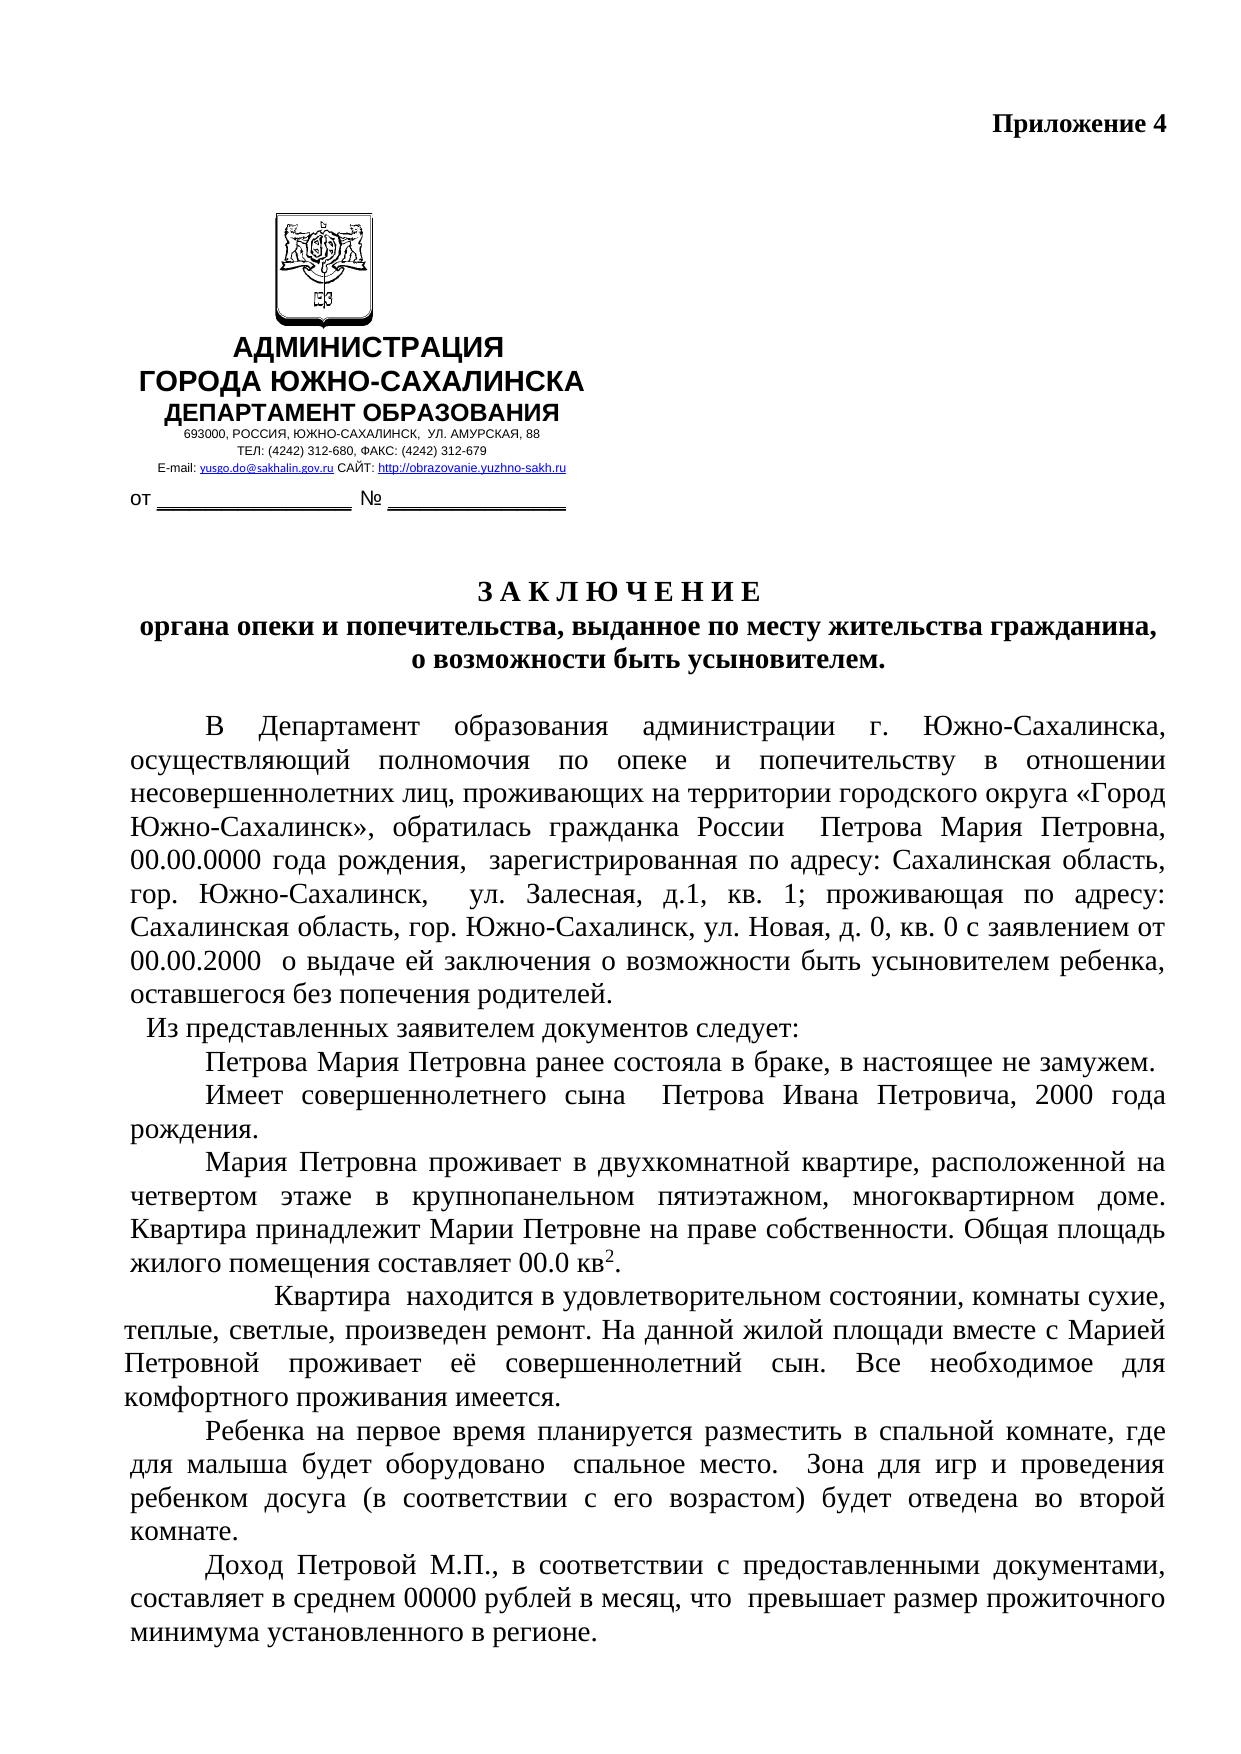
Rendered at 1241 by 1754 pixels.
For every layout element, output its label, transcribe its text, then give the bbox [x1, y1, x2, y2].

text 693000, РОССИЯ, ЮЖНО-САХАЛИНСК, УЛ. АМУРСКАЯ, 88 [130, 427, 594, 441]
text Петрова Мария Петровна ранее состояла в браке, в настоящее не замужем. Имеет совершеннолетнего сына Петрова Ивана Петровича, 2000 года рождения. [130, 1044, 1167, 1144]
text E-mail: yusgo.do@sakhalin.gov.ru САЙТ: http://obrazovanie.yuzhno-sakh.ru [130, 460, 594, 475]
text АДМИНИСТРАЦИЯ [71, 330, 599, 364]
text Квартира находится в удовлетворительном состоянии, комнаты сухие, теплые, светлые, произведен ремонт. На данной жилой площади вместе с Марией Петровной проживает её совершеннолетний сын. Все необходимое для комфортного проживания имеется. [124, 1278, 1167, 1413]
text органа опеки и попечительства, выданное по месту жительства гражданина, о возможности быть усыновителем. [130, 608, 1167, 675]
text Мария Петровна проживает в двухкомнатной квартире, расположенной на четвертом этаже в крупнопанельном пятиэтажном, многоквартирном доме. Квартира принадлежит Марии Петровне на праве собственности. Общая площадь жилого помещения составляет 00.0 кв2. [130, 1144, 1167, 1278]
text Ребенка на первое время планируется разместить в спальной комнате, где для малыша будет оборудовано спальное место. Зона для игр и проведения ребенком досуга (в соответствии с его возрастом) будет отведена во второй комнате. [130, 1413, 1167, 1547]
text города Южно-Сахалинска [130, 364, 594, 397]
text ТЕЛ: (4242) 312-680, ФАКС: (4242) 312-679 [130, 443, 594, 458]
text Приложение 4 [632, 107, 1167, 138]
text от ____________ № ___________ [130, 478, 1167, 511]
text З А К Л Ю Ч Е Н И Е [71, 574, 1167, 608]
text Доход Петровой М.П., в соответствии с предоставленными документами, составляет в среднем 00000 рублей в месяц, что превышает размер прожиточного минимума установленного в регионе. [130, 1547, 1167, 1647]
text В Департамент образования администрации г. Южно-Сахалинска, осуществляющий полномочия по опеке и попечительству в отношении несовершеннолетних лиц, проживающих на территории городского округа «Город Южно-Сахалинск», обратилась гражданка России Петрова Мария Петровна, 00.00.0000 года рождения, зарегистрированная по адресу: Сахалинская область, гор. Южно-Сахалинск, ул. Залесная, д.1, кв. 1; проживающая по адресу: Сахалинская область, гор. Южно-Сахалинск, ул. Новая, д. 0, кв. 0 с заявлением от 00.00.2000 о выдаче ей заключения о возможности быть усыновителем ребенка, оставшегося без попечения родителей. [130, 708, 1167, 1010]
text ДЕПАРТАМЕНТ ОБРАЗОВАНИЯ [130, 398, 594, 427]
text Из представленных заявителем документов следует: [71, 1010, 1167, 1044]
